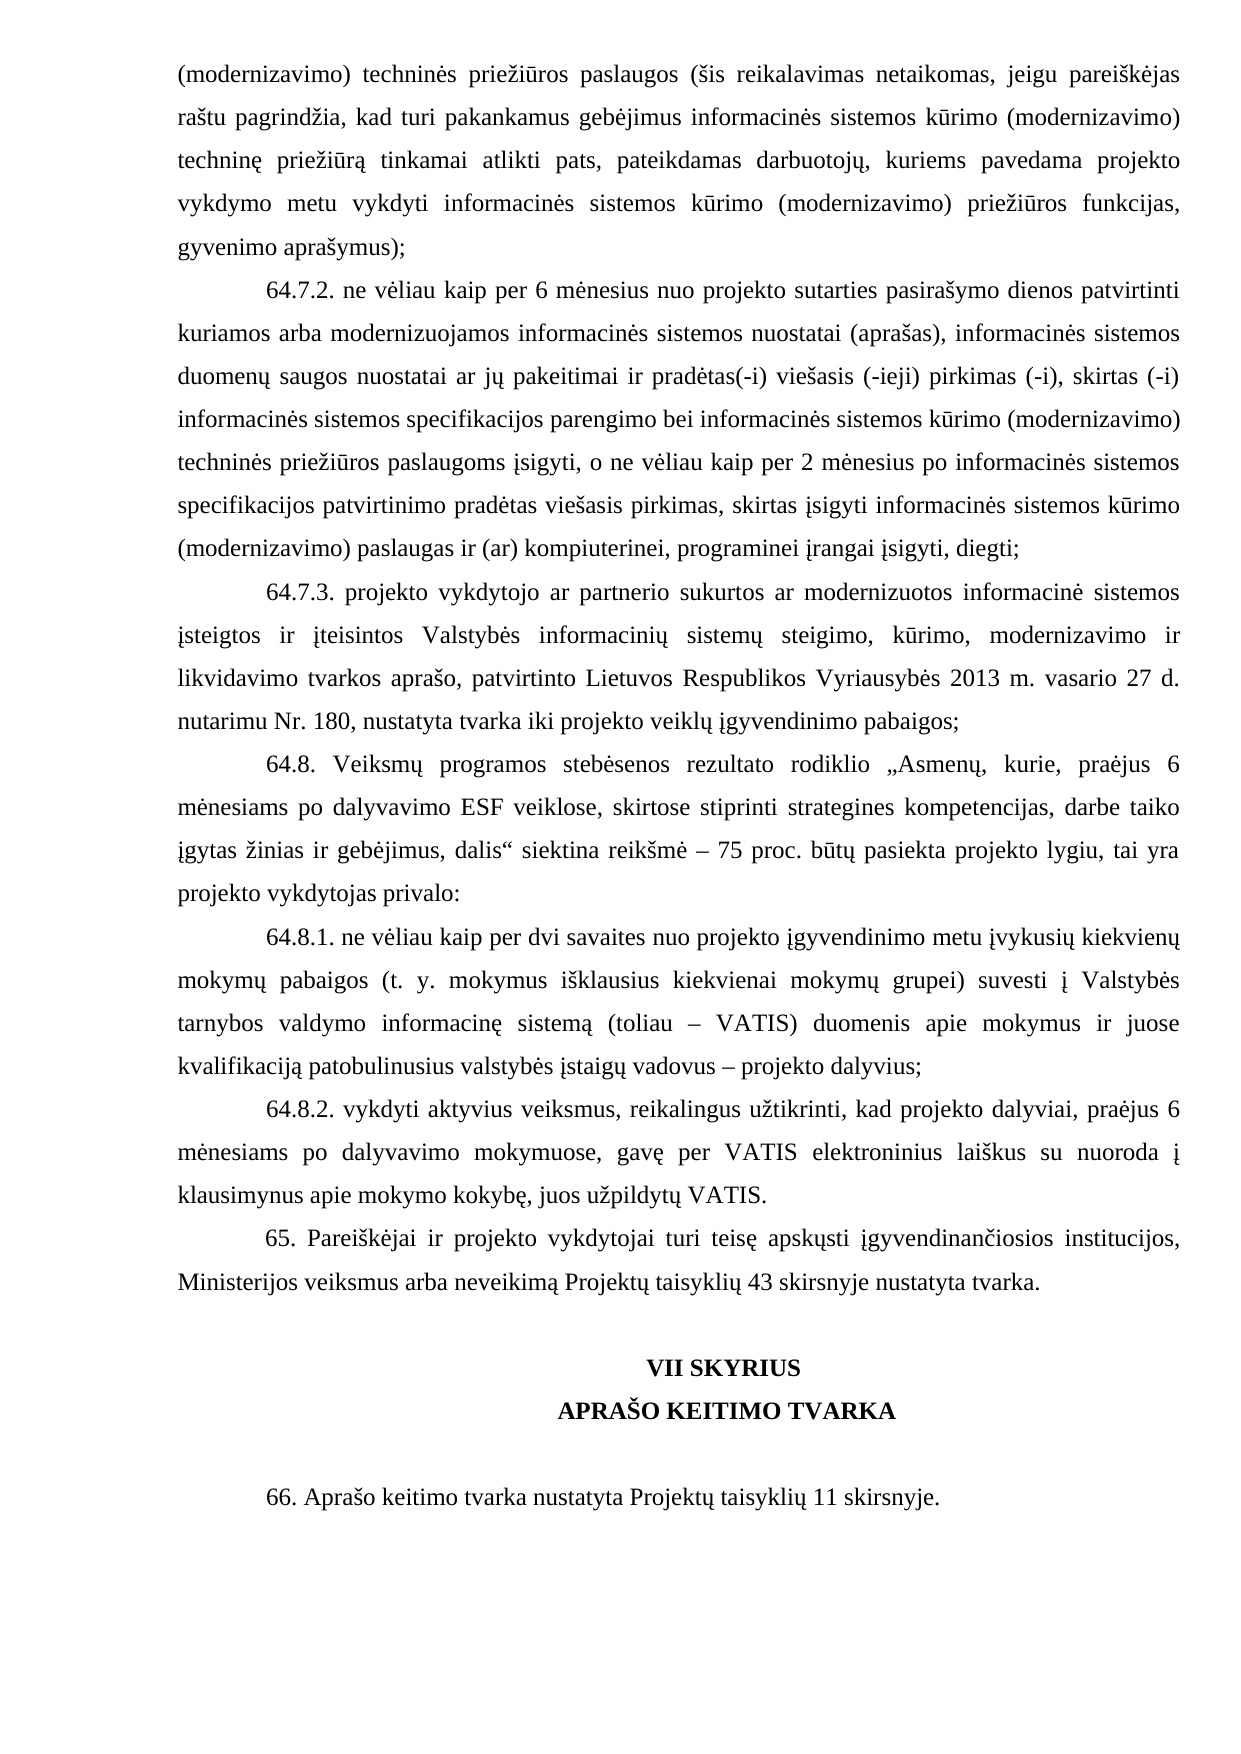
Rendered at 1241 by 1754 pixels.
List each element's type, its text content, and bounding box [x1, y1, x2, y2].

text 64.8. Veiksmų programos stebėsenos rezultato rodiklio „Asmenų, kurie, praėjus 6 mėnesiams po dalyvavimo ESF veiklose, skirtose stiprinti strategines kompetencijas, darbe taiko įgytas žinias ir gebėjimus, dalis“ siektina reikšmė – 75 proc. būtų pasiekta projekto lygiu, tai yra projekto vykdytojas privalo: [177, 749, 1181, 907]
text 66. Aprašo keitimo tvarka nustatyta Projektų taisyklių 11 skirsnyje. [177, 1482, 1181, 1511]
text 64.7.2. ne vėliau kaip per 6 mėnesius nuo projekto sutarties pasirašymo dienos patvirtinti kuriamos arba modernizuojamos informacinės sistemos nuostatai (aprašas), informacinės sistemos duomenų saugos nuostatai ar jų pakeitimai ir pradėtas(-i) viešasis (-ieji) pirkimas (-i), skirtas (-i) informacinės sistemos specifikacijos parengimo bei informacinės sistemos kūrimo (modernizavimo) techninės priežiūros paslaugoms įsigyti, o ne vėliau kaip per 2 mėnesius po informacinės sistemos specifikacijos patvirtinimo pradėtas viešasis pirkimas, skirtas įsigyti informacinės sistemos kūrimo (modernizavimo) paslaugas ir (ar) kompiuterinei, programinei įrangai įsigyti, diegti; [177, 275, 1181, 562]
text VII SKYRIUS [177, 1353, 1181, 1382]
text APRAŠO KEITIMO TVARKA [177, 1396, 1181, 1425]
text 64.7.3. projekto vykdytojo ar partnerio sukurtos ar modernizuotos informacinė sistemos įsteigtos ir įteisintos Valstybės informacinių sistemų steigimo, kūrimo, modernizavimo ir likvidavimo tvarkos aprašo, patvirtinto Lietuvos Respublikos Vyriausybės 2013 m. vasario 27 d. nutarimu Nr. 180, nustatyta tvarka iki projekto veiklų įgyvendinimo pabaigos; [177, 577, 1181, 735]
text 64.8.2. vykdyti aktyvius veiksmus, reikalingus užtikrinti, kad projekto dalyviai, praėjus 6 mėnesiams po dalyvavimo mokymuose, gavę per VATIS elektroninius laiškus su nuoroda į klausimynus apie mokymo kokybę, juos užpildytų VATIS. [177, 1094, 1181, 1209]
text 64.8.1. ne vėliau kaip per dvi savaites nuo projekto įgyvendinimo metu įvykusių kiekvienų mokymų pabaigos (t. y. mokymus išklausius kiekvienai mokymų grupei) suvesti į Valstybės tarnybos valdymo informacinę sistemą (toliau – VATIS) duomenis apie mokymus ir juose kvalifikaciją patobulinusius valstybės įstaigų vadovus – projekto dalyvius; [177, 922, 1181, 1080]
text 65. Pareiškėjai ir projekto vykdytojai turi teisę apskųsti įgyvendinančiosios institucijos, Ministerijos veiksmus arba neveikimą Projektų taisyklių 43 skirsnyje nustatyta tvarka. [177, 1223, 1181, 1295]
text (modernizavimo) techninės priežiūros paslaugos (šis reikalavimas netaikomas, jeigu pareiškėjas raštu pagrindžia, kad turi pakankamus gebėjimus informacinės sistemos kūrimo (modernizavimo) techninę priežiūrą tinkamai atlikti pats, pateikdamas darbuotojų, kuriems pavedama projekto vykdymo metu vykdyti informacinės sistemos kūrimo (modernizavimo) priežiūros funkcijas, gyvenimo aprašymus); [177, 59, 1181, 260]
